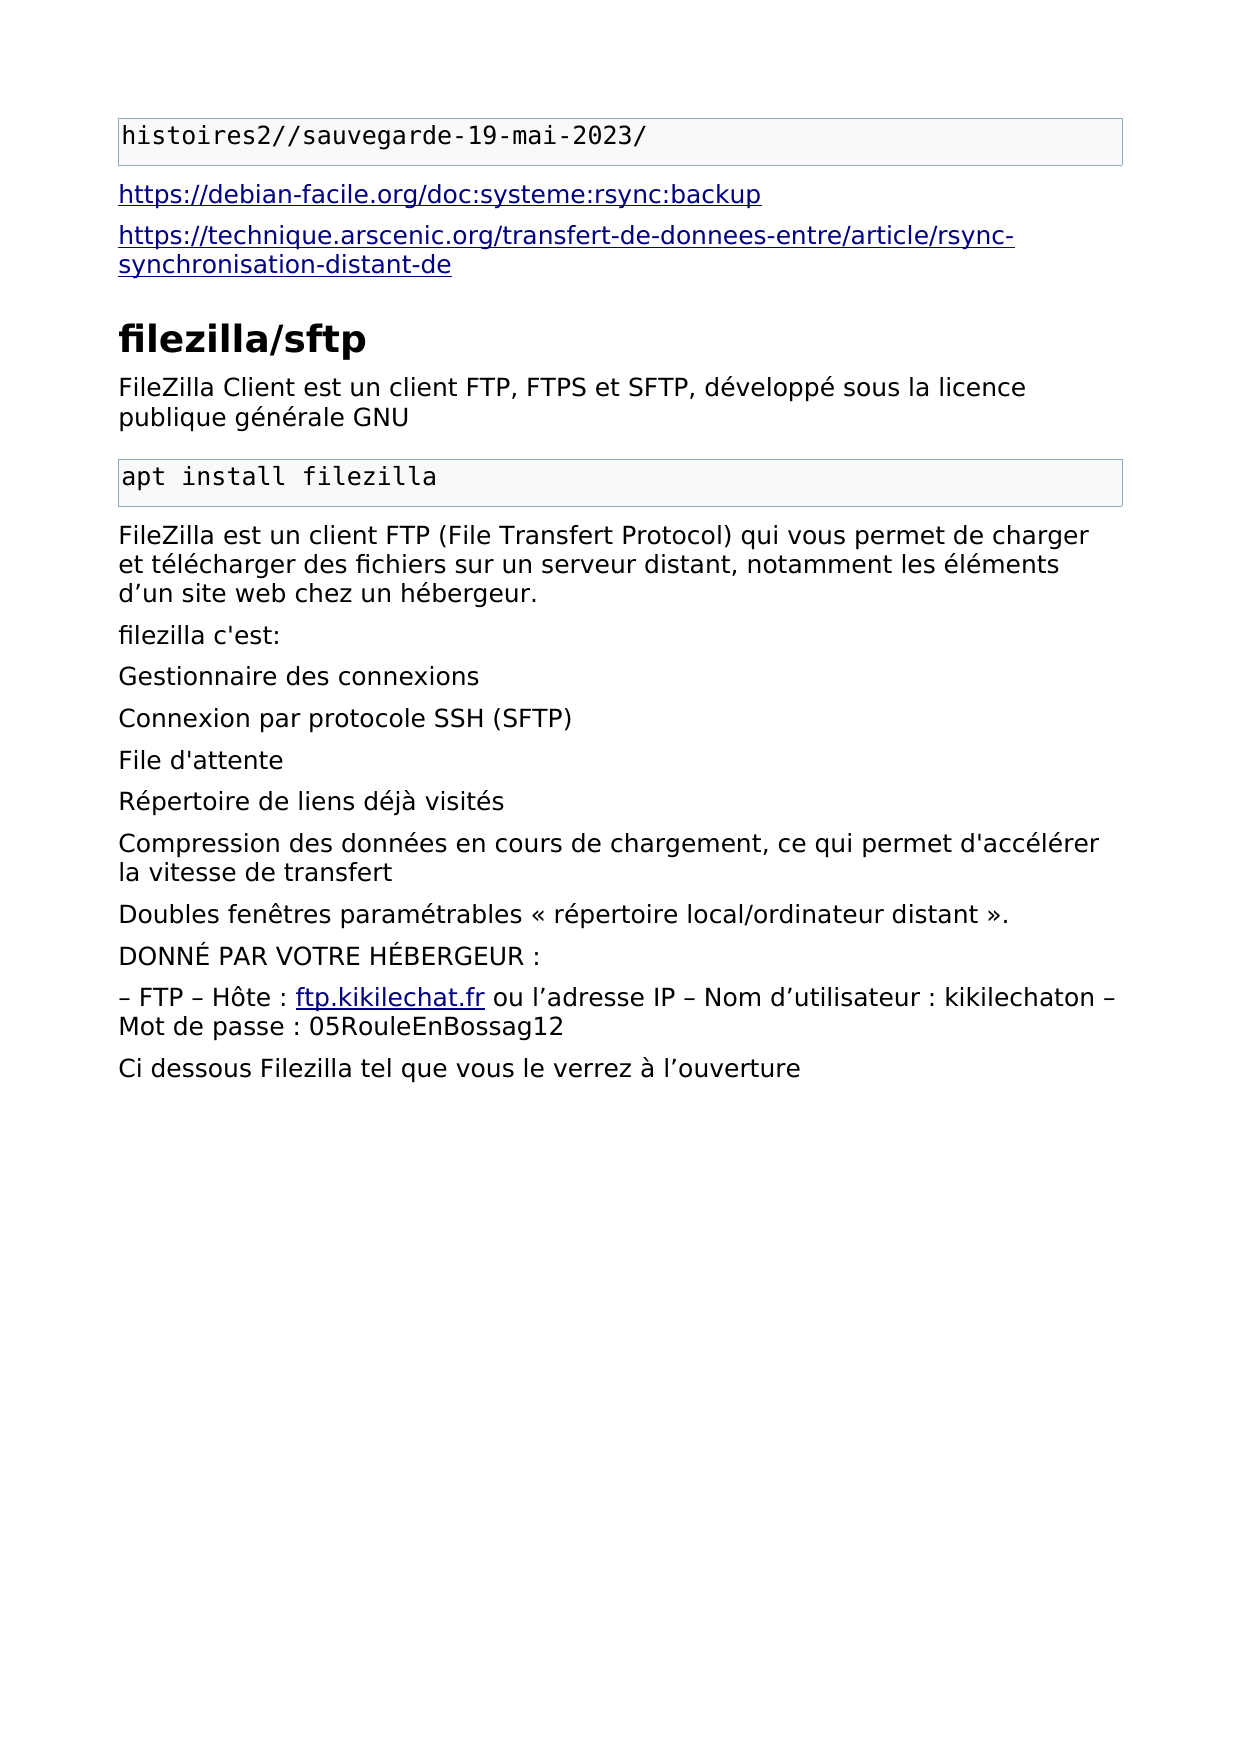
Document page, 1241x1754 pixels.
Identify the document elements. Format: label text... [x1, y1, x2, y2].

text Ci dessous Filezilla tel que vous le verrez à l’ouverture [118, 1054, 1122, 1083]
text Doubles fenêtres paramétrables « répertoire local/ordinateur distant ». [118, 900, 1122, 929]
text Connexion par protocole SSH (SFTP) [118, 704, 1122, 733]
text – FTP – Hôte : ftp.kikilechat.fr ou l’adresse IP – Nom d’utilisateur : kikilechaton – Mot de passe : 05RouleEnBossag12 [118, 983, 1122, 1042]
text Compression des données en cours de chargement, ce qui permet d'accélérer la vitesse de transfert [118, 829, 1122, 888]
text filezilla c'est: [118, 621, 1122, 650]
text https://technique.arscenic.org/transfert-de-donnees-entre/article/rsync-synchronisation-distant-de [118, 222, 1122, 280]
text Répertoire de liens déjà visités [118, 788, 1122, 817]
table_header apt install filezilla [119, 460, 1122, 506]
text DONNÉ PAR VOTRE HÉBERGEUR : [118, 942, 1122, 971]
subtitle filezilla/sftp [118, 317, 1122, 361]
text File d'attente [118, 746, 1122, 775]
table_header histoires2//sauvegarde-19-mai-2023/ [119, 119, 1122, 165]
text FileZilla Client est un client FTP, FTPS et SFTP, développé sous la licence publique générale GNU [118, 373, 1122, 432]
text Gestionnaire des connexions [118, 663, 1122, 692]
text FileZilla est un client FTP (File Transfert Protocol) qui vous permet de charger et télécharger des fichiers sur un serveur distant, notamment les éléments d’un site web chez un hébergeur. [118, 521, 1122, 608]
text https://debian-facile.org/doc:systeme:rsync:backup [118, 180, 1122, 209]
